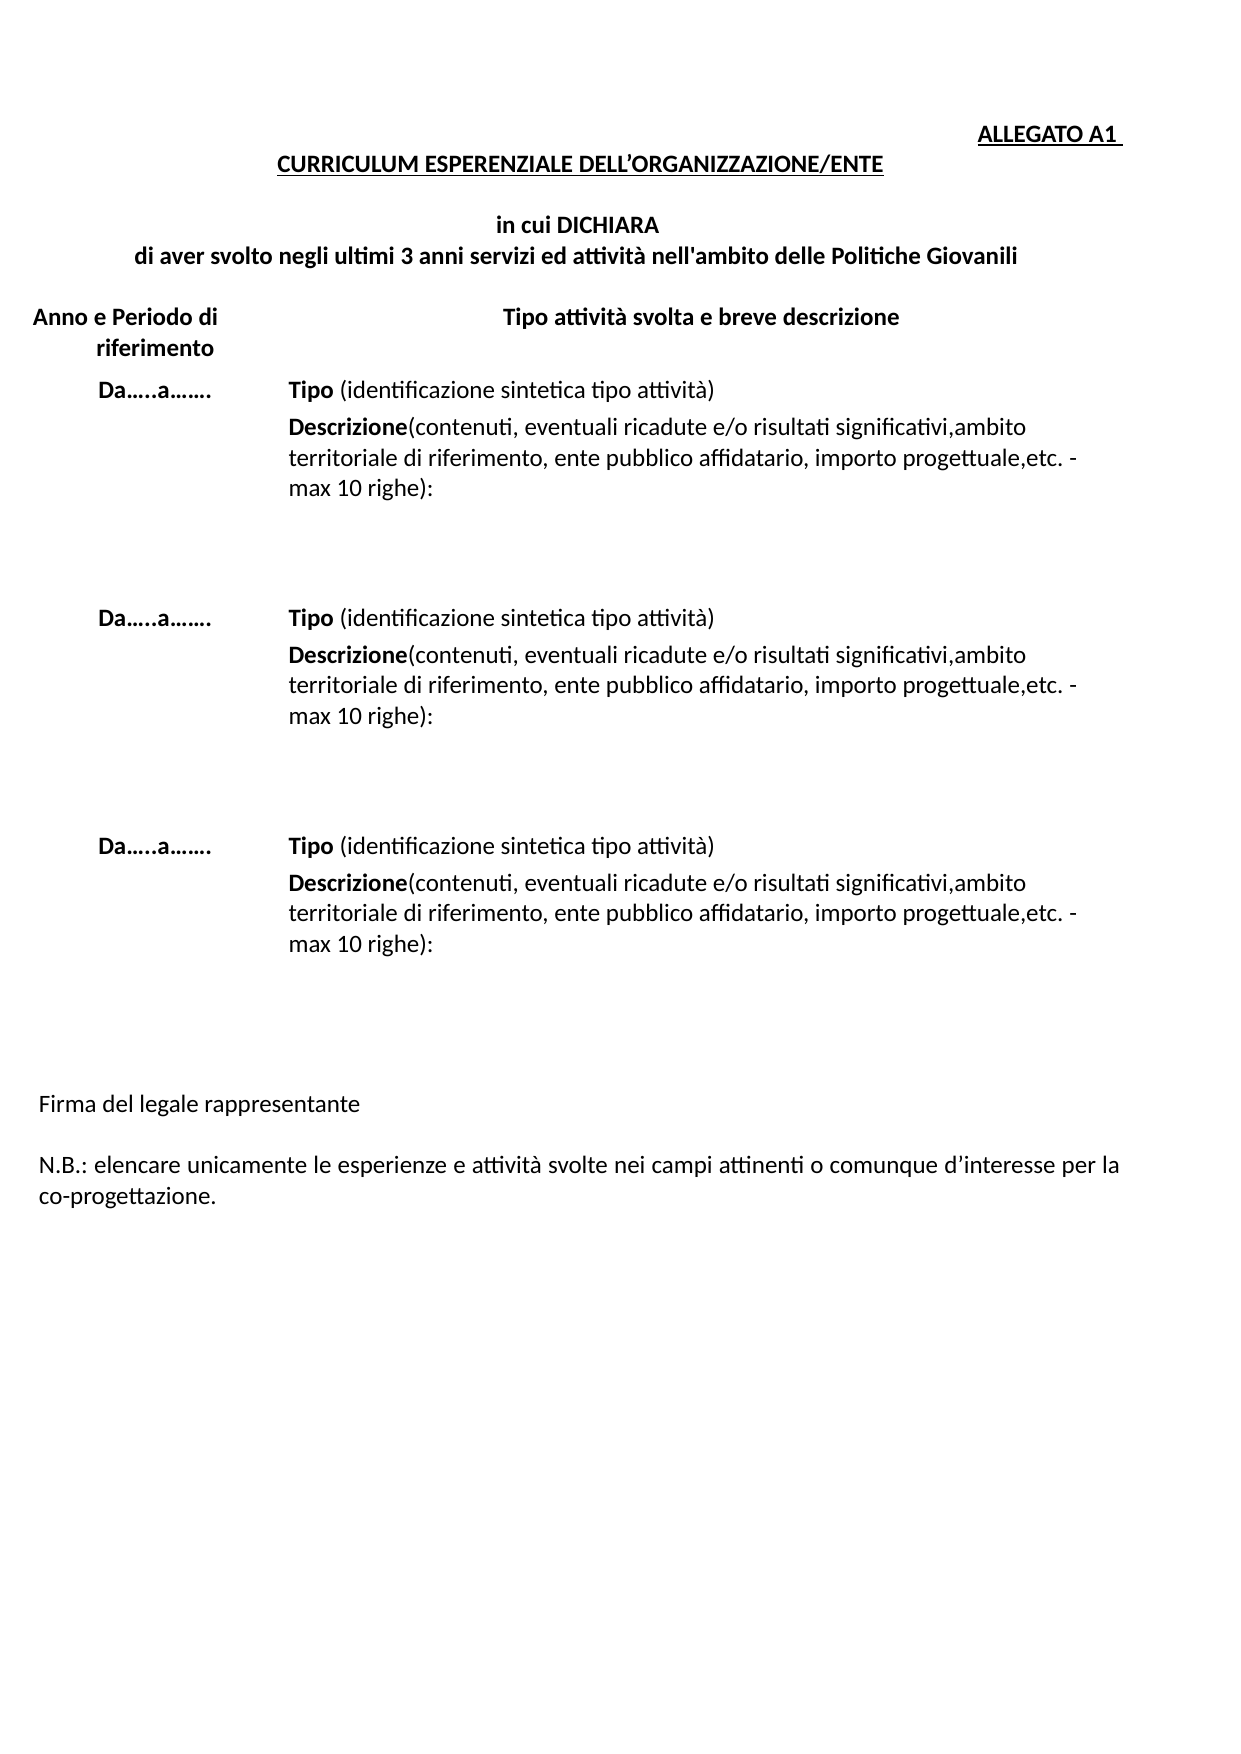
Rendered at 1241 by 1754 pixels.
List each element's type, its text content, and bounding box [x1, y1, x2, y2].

text ALLEGATO A1 [39, 118, 1122, 149]
table_cell Tipo (identificazione sintetica tipo attività) [277, 830, 1125, 867]
table_cell [33, 639, 277, 830]
table_cell Tipo (identificazione sintetica tipo attività) [277, 374, 1125, 411]
table_header Tipo attività svolta e breve descrizione [277, 301, 1125, 374]
table_cell [33, 867, 277, 1058]
text Firma del legale rappresentante [39, 1088, 1122, 1119]
table_cell Tipo (identificazione sintetica tipo attività) [277, 602, 1125, 639]
table_cell [33, 411, 277, 602]
text CURRICULUM ESPERENZIALE DELL’ORGANIZZAZIONE/ENTE [39, 149, 1122, 179]
table_cell Descrizione(contenuti, eventuali ricadute e/o risultati significativi,ambito territoriale di riferimento, ente pubblico affidatario, importo progettuale,etc. - max 10 righe): [277, 639, 1125, 830]
table_cell Descrizione(contenuti, eventuali ricadute e/o risultati significativi,ambito territoriale di riferimento, ente pubblico affidatario, importo progettuale,etc. - max 10 righe): [277, 411, 1125, 602]
table_cell Da…..a……. [33, 374, 277, 411]
text N.B.: elencare unicamente le esperienze e attività svolte nei campi attinenti o comunque d’interesse per la co-progettazione. [39, 1149, 1122, 1210]
table_header Anno e Periodo di riferimento [33, 301, 277, 374]
table_cell Descrizione(contenuti, eventuali ricadute e/o risultati significativi,ambito territoriale di riferimento, ente pubblico affidatario, importo progettuale,etc. - max 10 righe): [277, 867, 1125, 1058]
text di aver svolto negli ultimi 3 anni servizi ed attività nell'ambito delle Politiche Giovanili [0, 240, 1122, 271]
table_cell Da…..a……. [33, 602, 277, 639]
text in cui DICHIARA [39, 210, 1122, 240]
table_cell Da…..a……. [33, 830, 277, 867]
